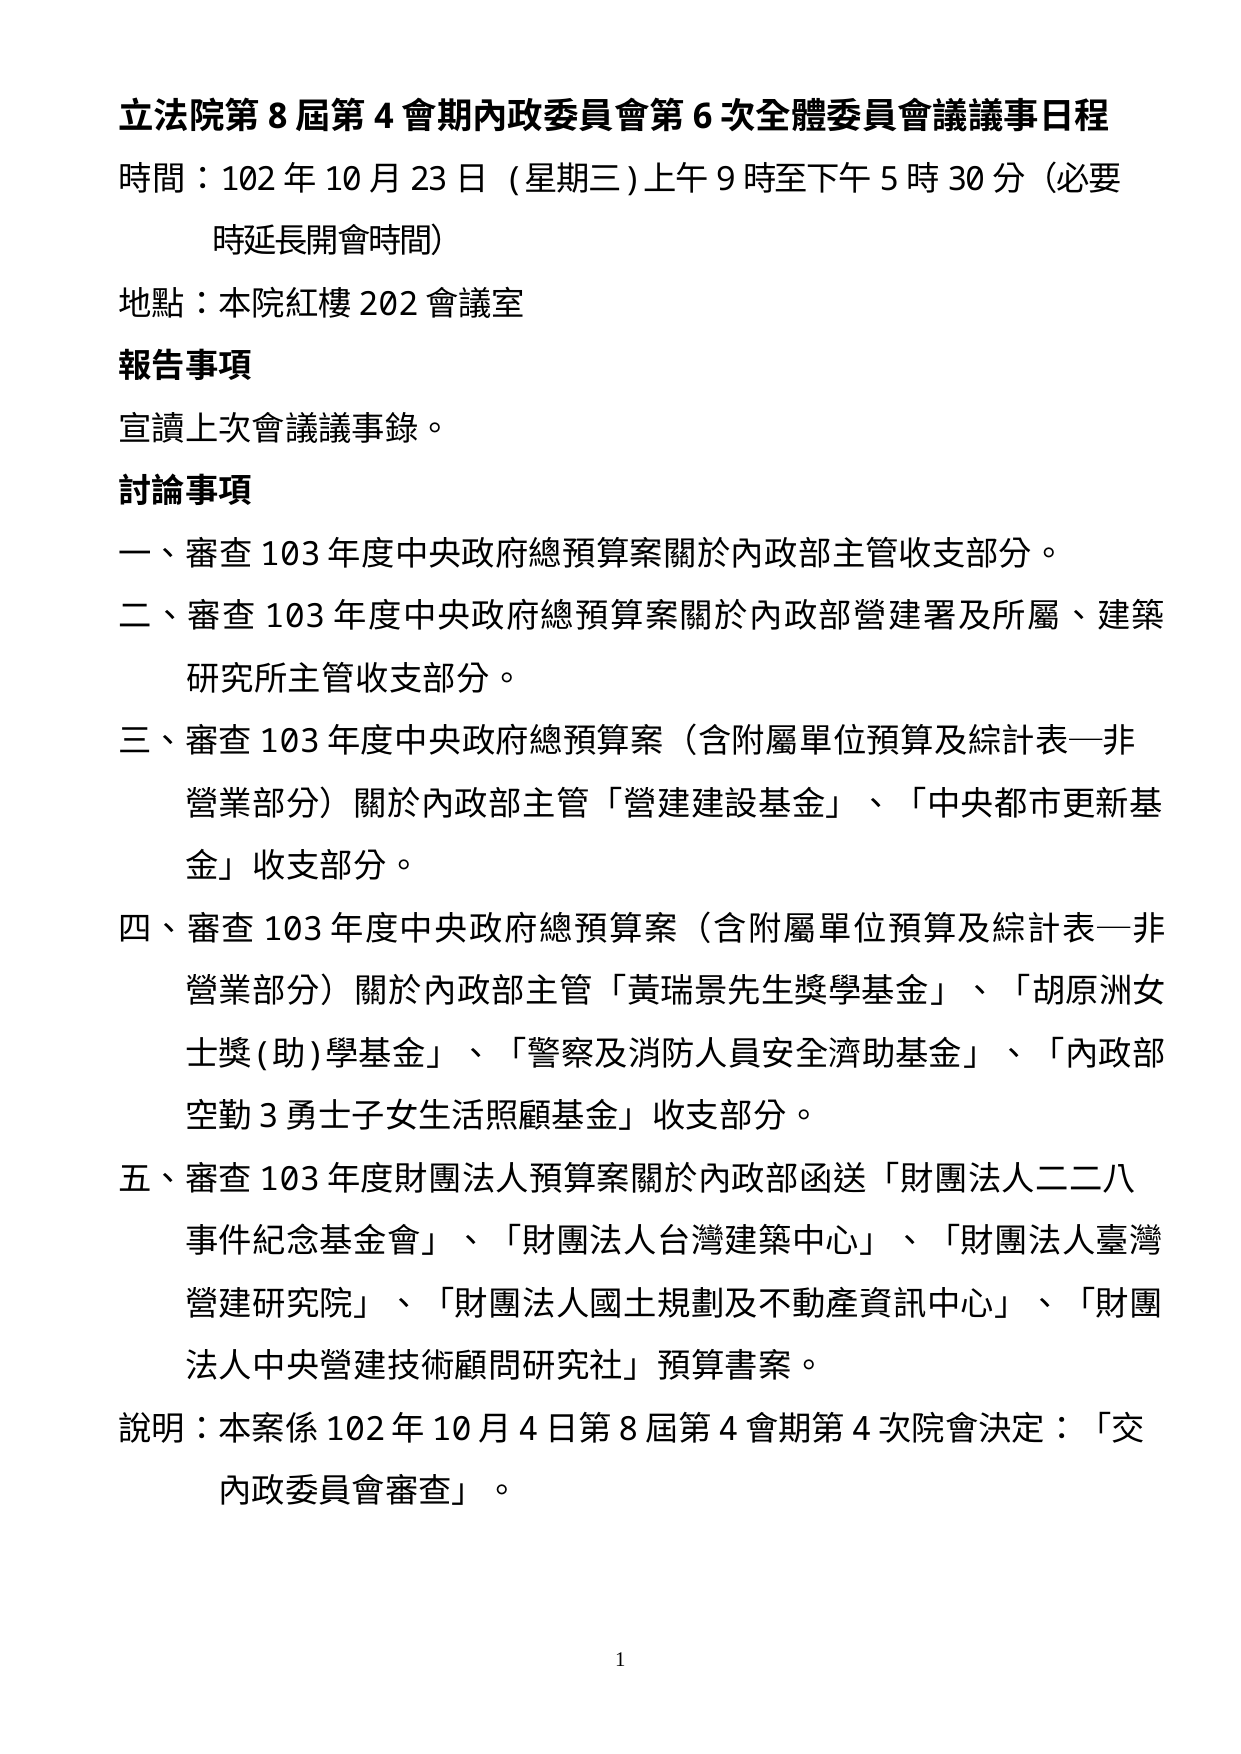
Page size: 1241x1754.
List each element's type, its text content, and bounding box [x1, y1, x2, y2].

text 三、審查103年度中央政府總預算案（含附屬單位預算及綜計表─非營業部分）關於內政部主管「營建建設基金」、「中央都市更新基金」收支部分。 [118, 697, 1166, 884]
text 地點：本院紅樓202會議室 [118, 259, 1122, 322]
text 四、審查103年度中央政府總預算案（含附屬單位預算及綜計表─非營業部分）關於內政部主管「黃瑞景先生獎學基金」、「胡原洲女士獎(助)學基金」、「警察及消防人員安全濟助基金」、「內政部空勤3勇士子女生活照顧基金」收支部分。 [118, 884, 1166, 1134]
text 五、審查103年度財團法人預算案關於內政部函送「財團法人二二八事件紀念基金會」、「財團法人台灣建築中心」、「財團法人臺灣營建研究院」、「財團法人國土規劃及不動產資訊中心」、「財團法人中央營建技術顧問研究社」預算書案。 [118, 1134, 1166, 1384]
text 一、審查103年度中央政府總預算案關於內政部主管收支部分。 [118, 509, 1166, 572]
text 報告事項 [118, 322, 1122, 384]
text 說明：本案係102年10月4日第8屆第4會期第4次院會決定：「交內政委員會審查」。 [118, 1384, 1166, 1509]
text 二、審查103年度中央政府總預算案關於內政部營建署及所屬、建築研究所主管收支部分。 [118, 572, 1166, 697]
text 時間：102年10月23日 (星期三)上午9時至下午5時30分（必要時延長開會時間） [118, 134, 1122, 259]
text 宣讀上次會議議事錄。 [118, 384, 1123, 447]
text 立法院第8屆第4會期內政委員會第6次全體委員會議議事日程 [118, 72, 1122, 134]
text 討論事項 [118, 447, 1122, 509]
